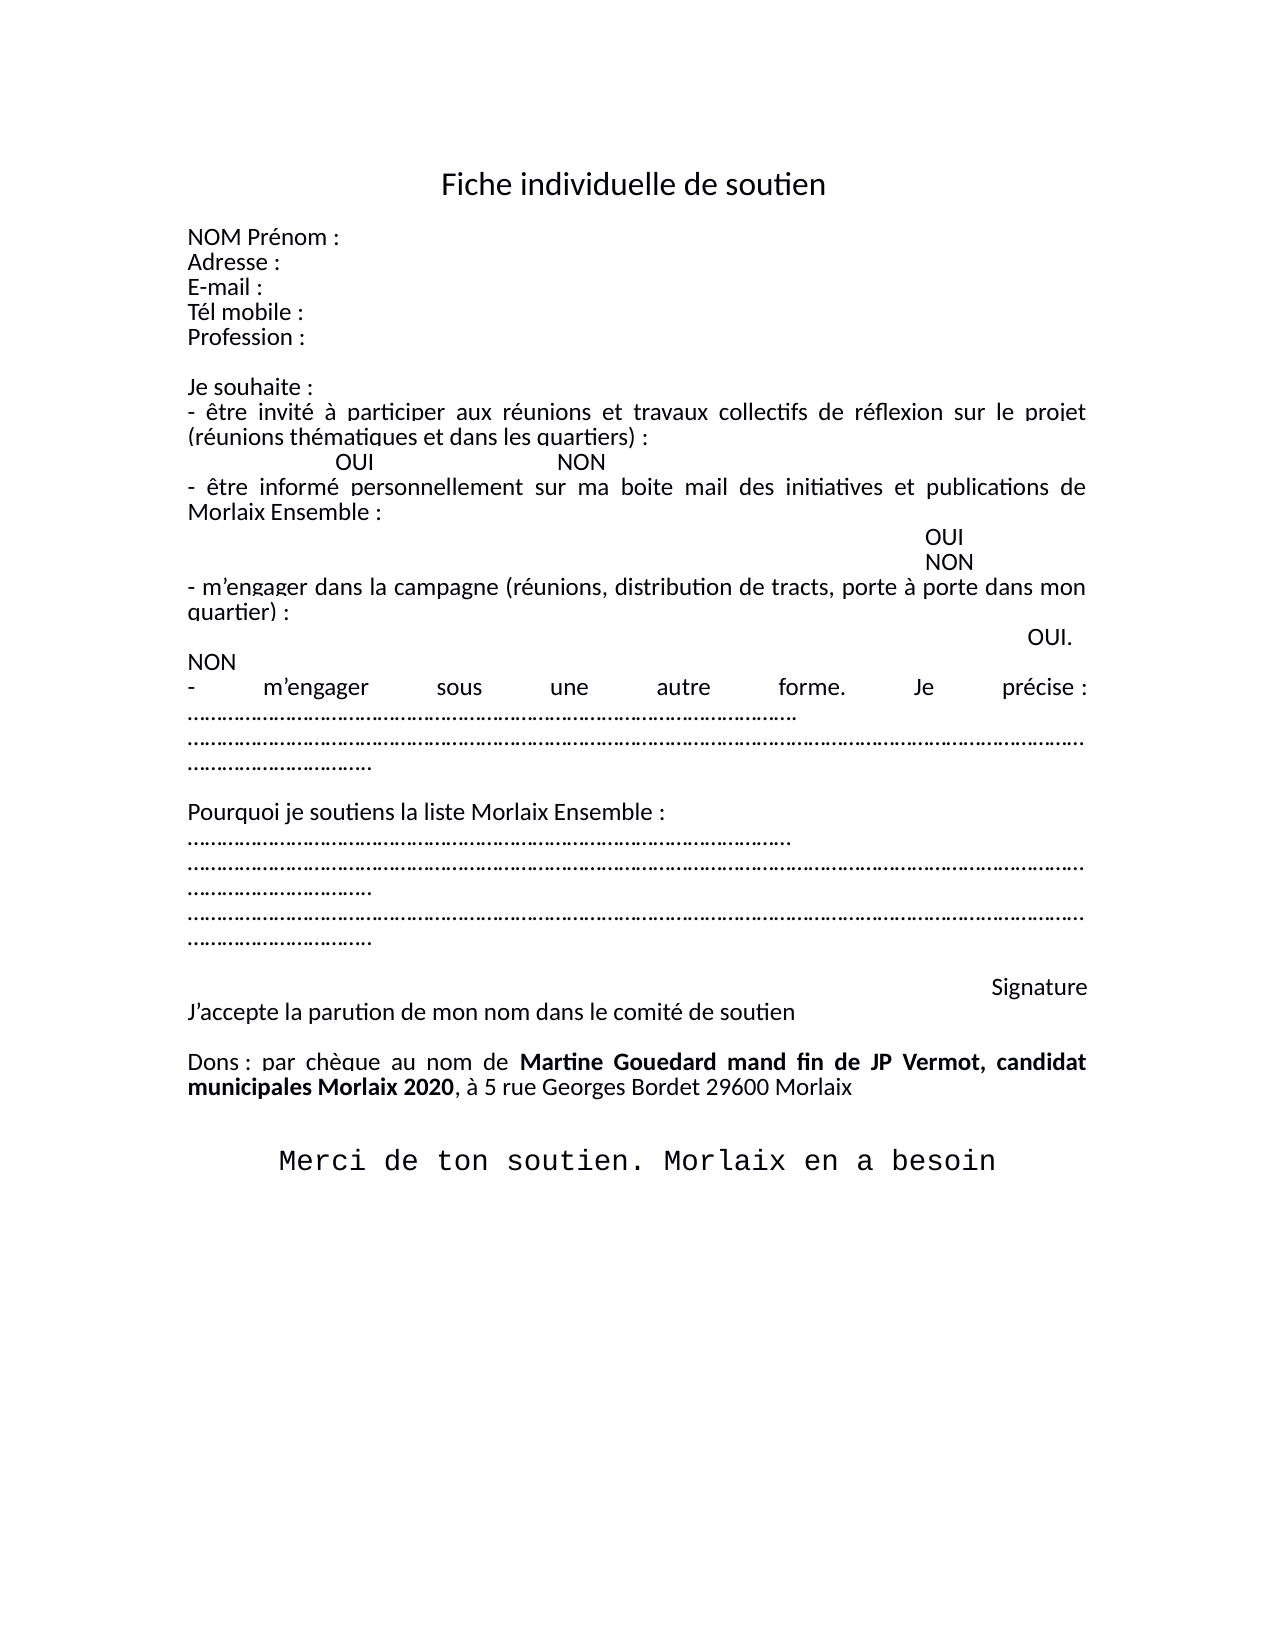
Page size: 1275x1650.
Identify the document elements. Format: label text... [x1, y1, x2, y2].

text Adresse : [187, 250, 1087, 275]
text J’accepte la parution de mon nom dans le comité de soutien [187, 1000, 1087, 1025]
text NOM Prénom : [187, 225, 1087, 250]
text Fiche individuelle de soutien [187, 175, 1087, 200]
text Merci de ton soutien. Morlaix en a besoin [187, 1150, 1087, 1175]
text - m’engager sous une autre forme. Je précise : ……………………………………………………………………………………………. [187, 675, 1087, 725]
text - être informé personnellement sur ma boite mail des initiatives et publications de Morlaix Ensemble : [187, 475, 1087, 525]
text …………………………………………………………………………………………………………………………………………………………………….. [187, 850, 1087, 900]
text OUI NON [925, 525, 1087, 575]
text Tél mobile : [187, 300, 1087, 325]
text Je souhaite : [187, 375, 1087, 400]
text Profession : [187, 325, 1087, 350]
text Signature [187, 975, 1087, 1000]
text Pourquoi je soutiens la liste Morlaix Ensemble :…………………………………………………………………………………………… [187, 800, 1087, 850]
text - être invité à participer aux réunions et travaux collectifs de réflexion sur le projet (réunions thématiques et dans les quartiers) : OUI NON [187, 400, 1087, 475]
text Dons : par chèque au nom de Martine Gouedard mand fin de JP Vermot, candidat municipales Morlaix 2020, à 5 rue Georges Bordet 29600 Morlaix [187, 1050, 1087, 1100]
text E-mail : [187, 275, 1087, 300]
text …………………………………………………………………………………………………………………………………………………………………….. [187, 900, 1087, 950]
text …………………………………………………………………………………………………………………………………………………………………….. [187, 725, 1087, 775]
text OUI. NON [187, 625, 1087, 675]
text - m’engager dans la campagne (réunions, distribution de tracts, porte à porte dans mon quartier) : [187, 575, 1087, 625]
